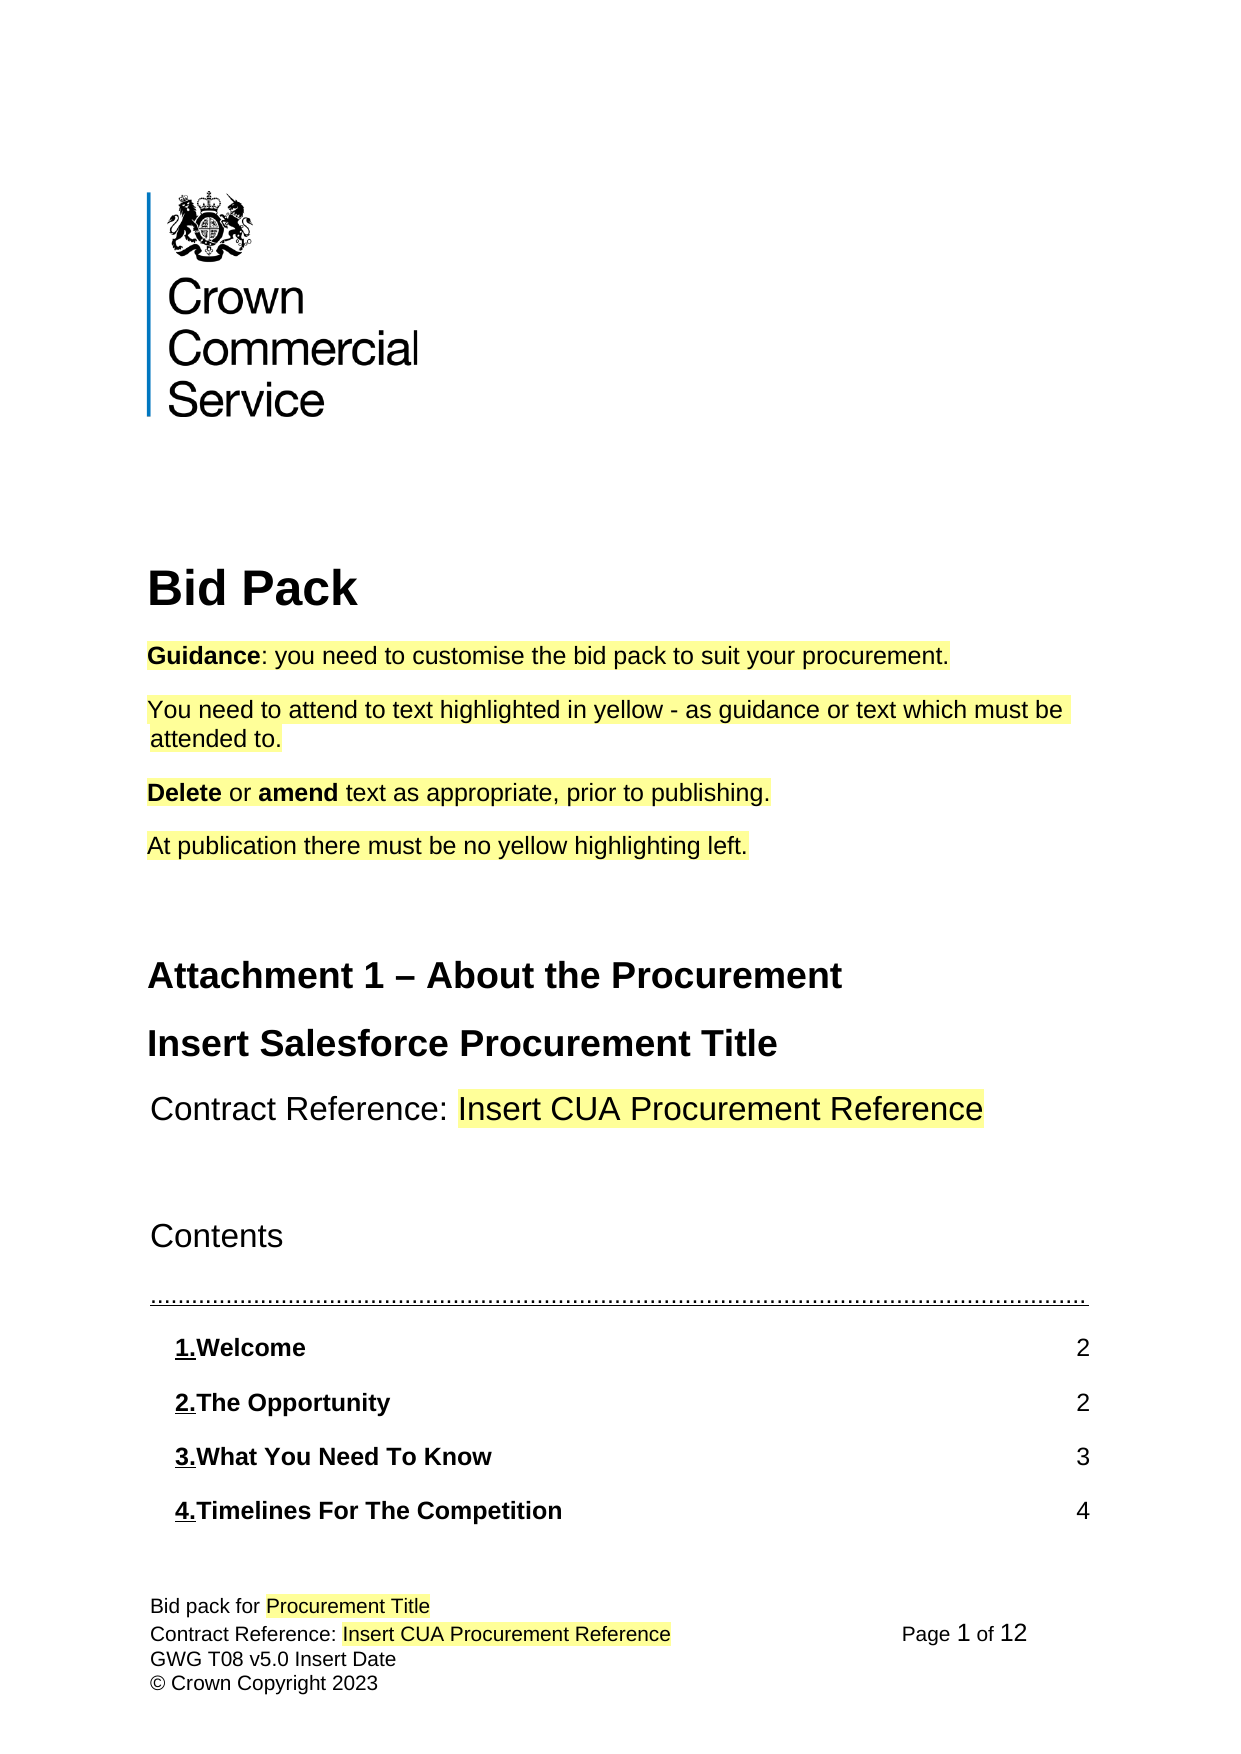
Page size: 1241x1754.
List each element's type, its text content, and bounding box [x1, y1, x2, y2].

text 3. What You Need To Know 3 [175, 1442, 1090, 1471]
text Contract Reference: Insert CUA Procurement Reference [150, 1089, 1090, 1128]
text Delete or amend text as appropriate, prior to publishing. [147, 777, 1090, 806]
text 1. Welcome 2 [175, 1333, 1090, 1363]
text Attachment 1 – About the Procurement [147, 953, 1090, 996]
text At publication there must be no yellow highlighting left. [147, 831, 1090, 860]
text Guidance: you need to customise the bid pack to suit your procurement. [147, 641, 1090, 670]
text You need to attend to text highlighted in yellow - as guidance or text which must be attended to. [147, 695, 1090, 752]
text Contents [150, 1216, 1090, 1255]
text 2. The Opportunity 2 [175, 1388, 1090, 1417]
text Insert Salesforce Procurement Title [147, 1021, 1090, 1064]
text 4. Timelines For The Competition 4 [175, 1496, 1090, 1525]
text Bid Pack [147, 559, 1090, 616]
